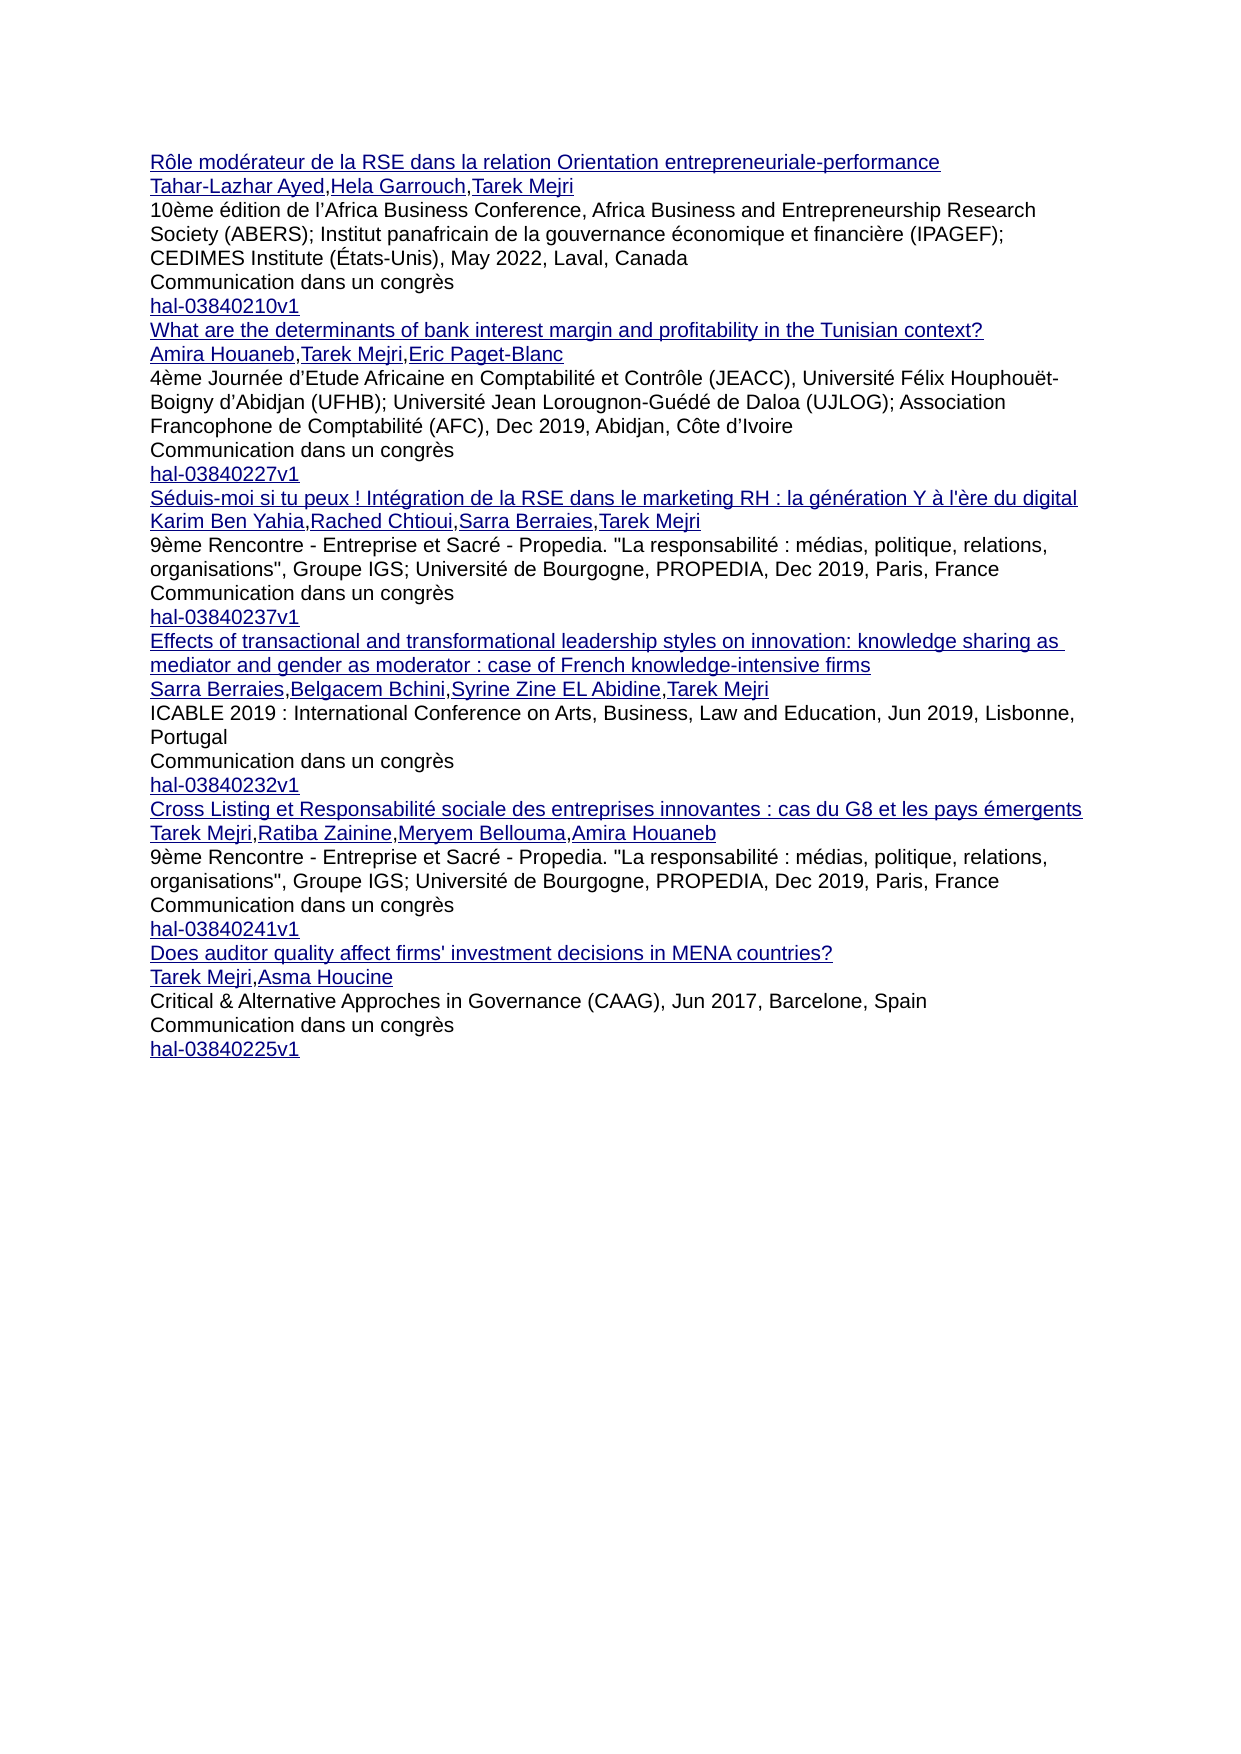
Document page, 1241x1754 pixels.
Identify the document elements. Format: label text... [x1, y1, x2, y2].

table_cell Rôle modérateur de la RSE dans la relation Orientation entrepreneuriale-performance Tahar-Lazhar Ayed,Hela Garrouch,Tarek Mejri 10ème édition de l’Africa Business Conference, Africa Business and Entrepreneurship Research Society (ABERS); Institut panafricain de la gouvernance économique et financière (IPAGEF); CEDIMES Institute (États-Unis), May 2022, Laval, Canada Communication dans un congrès hal-03840210v1 [150, 150, 1090, 318]
table_cell Cross Listing et Responsabilité sociale des entreprises innovantes : cas du G8 et les pays émergents Tarek Mejri,Ratiba Zainine,Meryem Bellouma,Amira Houaneb 9ème Rencontre - Entreprise et Sacré - Propedia. "La responsabilité : médias, politique, relations, organisations", Groupe IGS; Université de Bourgogne, PROPEDIA, Dec 2019, Paris, France Communication dans un congrès hal-03840241v1 [150, 797, 1090, 941]
table_cell Séduis-moi si tu peux ! Intégration de la RSE dans le marketing RH : la génération Y à l'ère du digital Karim Ben Yahia,Rached Chtioui,Sarra Berraies,Tarek Mejri 9ème Rencontre - Entreprise et Sacré - Propedia. "La responsabilité : médias, politique, relations, organisations", Groupe IGS; Université de Bourgogne, PROPEDIA, Dec 2019, Paris, France Communication dans un congrès hal-03840237v1 [150, 485, 1090, 629]
table_cell Does auditor quality affect firms' investment decisions in MENA countries? Tarek Mejri,Asma Houcine Critical & Alternative Approches in Governance (CAAG), Jun 2017, Barcelone, Spain Communication dans un congrès hal-03840225v1 [150, 941, 1090, 1060]
table_cell Effects of transactional and transformational leadership styles on innovation: knowledge sharing as mediator and gender as moderator : case of French knowledge-intensive firms Sarra Berraies,Belgacem Bchini,Syrine Zine EL Abidine,Tarek Mejri ICABLE 2019 : International Conference on Arts, Business, Law and Education, Jun 2019, Lisbonne, Portugal Communication dans un congrès hal-03840232v1 [150, 629, 1090, 797]
table_cell What are the determinants of bank interest margin and profitability in the Tunisian context? Amira Houaneb,Tarek Mejri,Eric Paget-Blanc 4ème Journée d’Etude Africaine en Comptabilité et Contrôle (JEACC), Université Félix Houphouët-Boigny d’Abidjan (UFHB); Université Jean Lorougnon-Guédé de Daloa (UJLOG); Association Francophone de Comptabilité (AFC), Dec 2019, Abidjan, Côte d’Ivoire Communication dans un congrès hal-03840227v1 [150, 318, 1090, 485]
